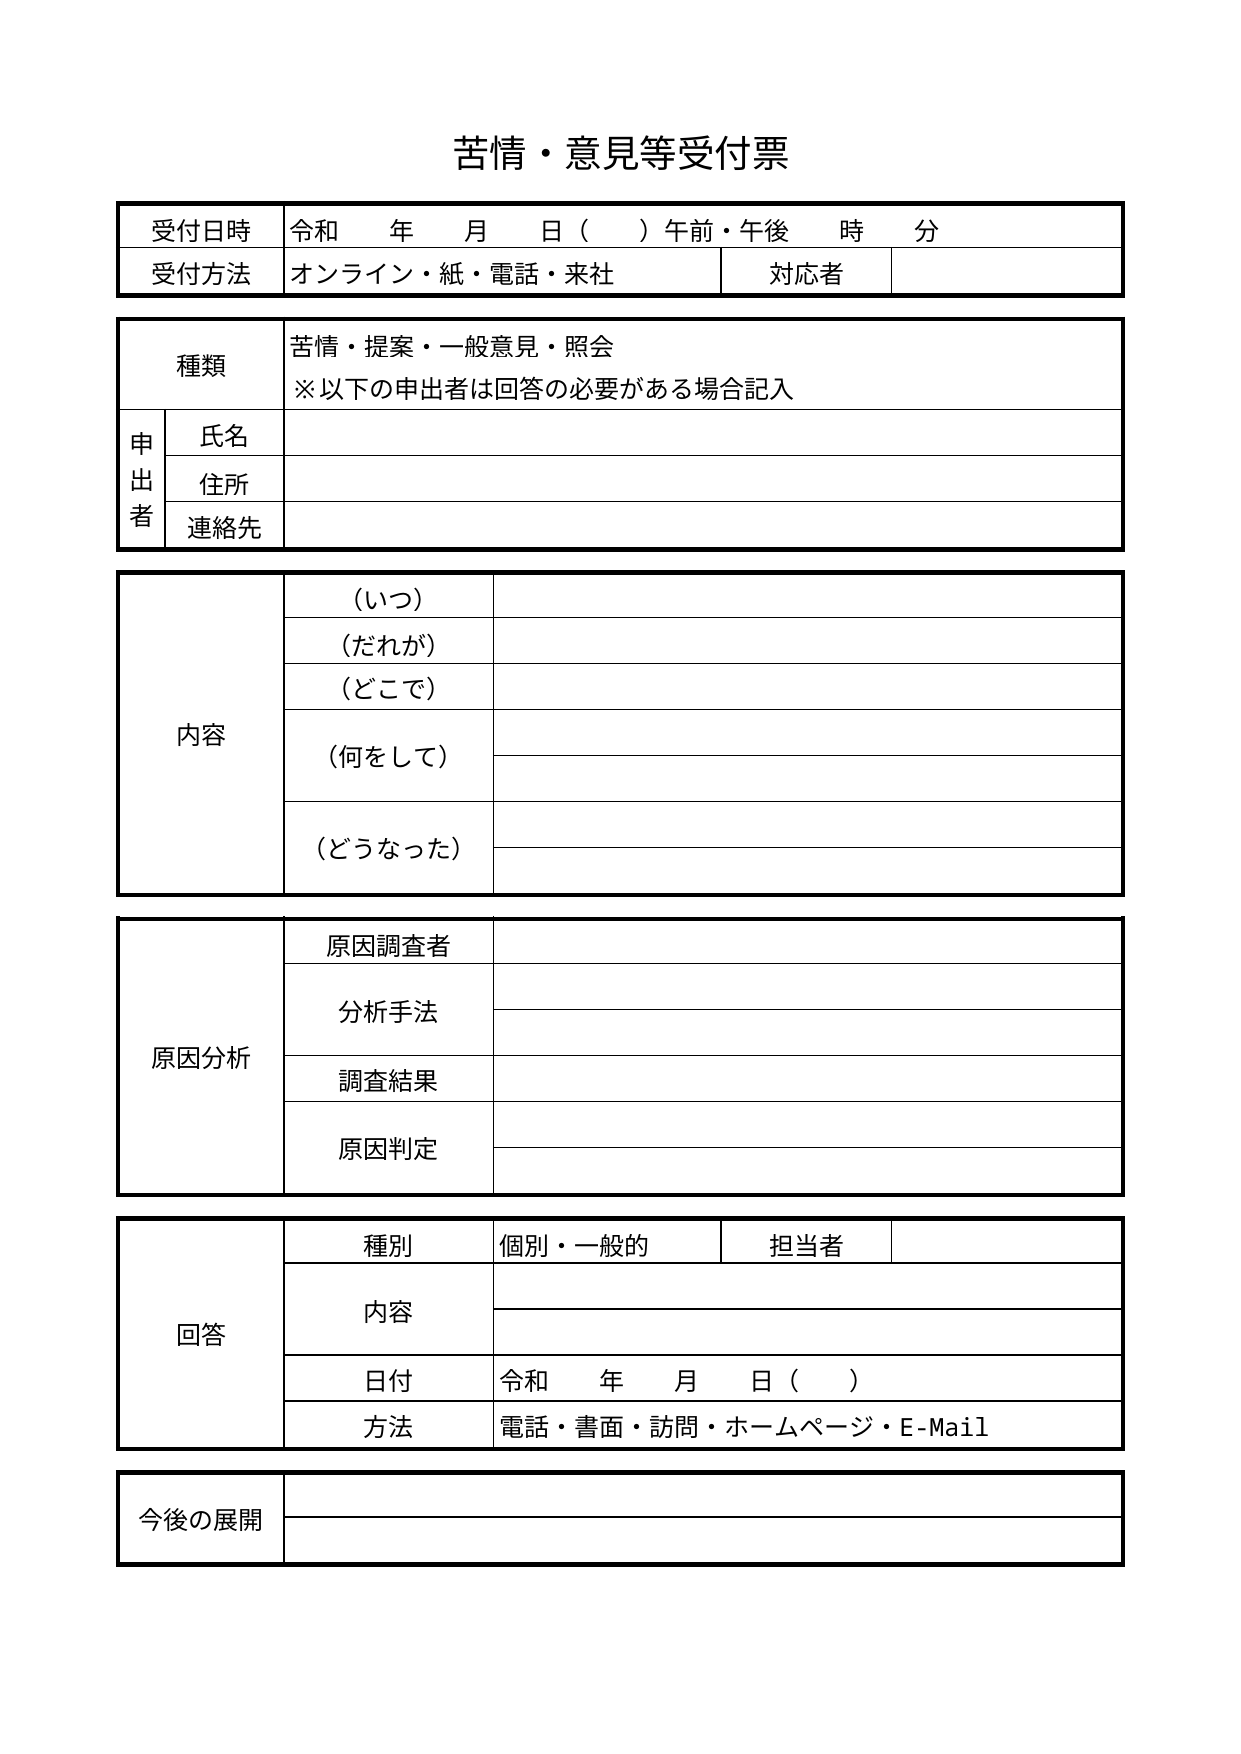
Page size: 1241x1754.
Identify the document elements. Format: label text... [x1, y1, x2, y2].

table_cell [494, 1148, 1121, 1193]
table_cell [494, 575, 1121, 616]
table_cell 苦情・提案・一般意見・照会 [285, 321, 1121, 363]
table_cell [494, 1102, 1121, 1147]
table_cell [118, 1451, 1123, 1470]
table_cell [494, 921, 1121, 962]
table_cell 内容 [120, 575, 283, 893]
table_cell [285, 456, 1121, 501]
table_cell [285, 1518, 1121, 1562]
table_cell [285, 502, 1121, 547]
table_cell オンライン・紙・電話・来社 [285, 248, 720, 293]
table_cell 調査結果 [285, 1056, 493, 1101]
table_cell 日付 [285, 1356, 493, 1400]
table_cell [494, 802, 1121, 847]
table_cell 個別・一般的 [494, 1221, 720, 1262]
table_cell [118, 1197, 1123, 1216]
table_cell 受付日時 [120, 206, 283, 247]
table_cell [285, 410, 1121, 455]
table_cell 種別 [285, 1221, 493, 1262]
table_cell 電話・書面・訪問・ホームページ・E-Mail [494, 1402, 1121, 1446]
table_cell 氏名 [166, 410, 283, 455]
table_cell 受付方法 [120, 248, 283, 293]
table_cell 令和 年 月 日（ ） [494, 1356, 1121, 1400]
table_cell 種類 [120, 321, 283, 409]
table_cell （どうなった） [285, 802, 493, 893]
table_cell [494, 756, 1121, 801]
table_cell [494, 664, 1121, 708]
table_cell [494, 618, 1121, 662]
table_cell [494, 1056, 1121, 1101]
table_cell （いつ） [285, 575, 493, 616]
table_cell 分析手法 [285, 964, 493, 1054]
table_cell [892, 248, 1121, 293]
table_cell 今後の展開 [120, 1475, 283, 1562]
table_cell [118, 552, 1123, 570]
table_cell 担当者 [722, 1221, 891, 1262]
table_cell [494, 964, 1121, 1008]
table_cell [494, 1010, 1121, 1054]
table_cell （何をして） [285, 710, 493, 801]
table_cell 原因調査者 [285, 921, 493, 962]
table_cell ※以下の申出者は回答の必要がある場合記入 [285, 363, 1121, 409]
table_cell 住所 [166, 456, 283, 501]
table_cell 回答 [120, 1221, 283, 1446]
table_cell [494, 1310, 1121, 1354]
table_header 苦情・意見等受付票 [118, 118, 1123, 177]
table_cell [118, 298, 1123, 317]
table_cell （だれが） [285, 618, 493, 662]
table_cell 方法 [285, 1402, 493, 1446]
table_cell [494, 710, 1121, 754]
table_cell （どこで） [285, 664, 493, 708]
table_cell [285, 1475, 1121, 1516]
table_cell [494, 1264, 1121, 1308]
table_cell 令和 年 月 日（ ）午前・午後 時 分 [285, 206, 1121, 247]
table_cell [892, 1221, 1121, 1262]
table_cell 原因判定 [285, 1102, 493, 1193]
table_cell 申出者 [120, 410, 164, 547]
table_cell [118, 177, 1123, 201]
table_cell 原因分析 [120, 921, 283, 1193]
table_cell [118, 897, 1123, 916]
table_cell [494, 848, 1121, 893]
table_cell 内容 [285, 1264, 493, 1354]
table_cell 連絡先 [166, 502, 283, 547]
table_cell 対応者 [722, 248, 891, 293]
